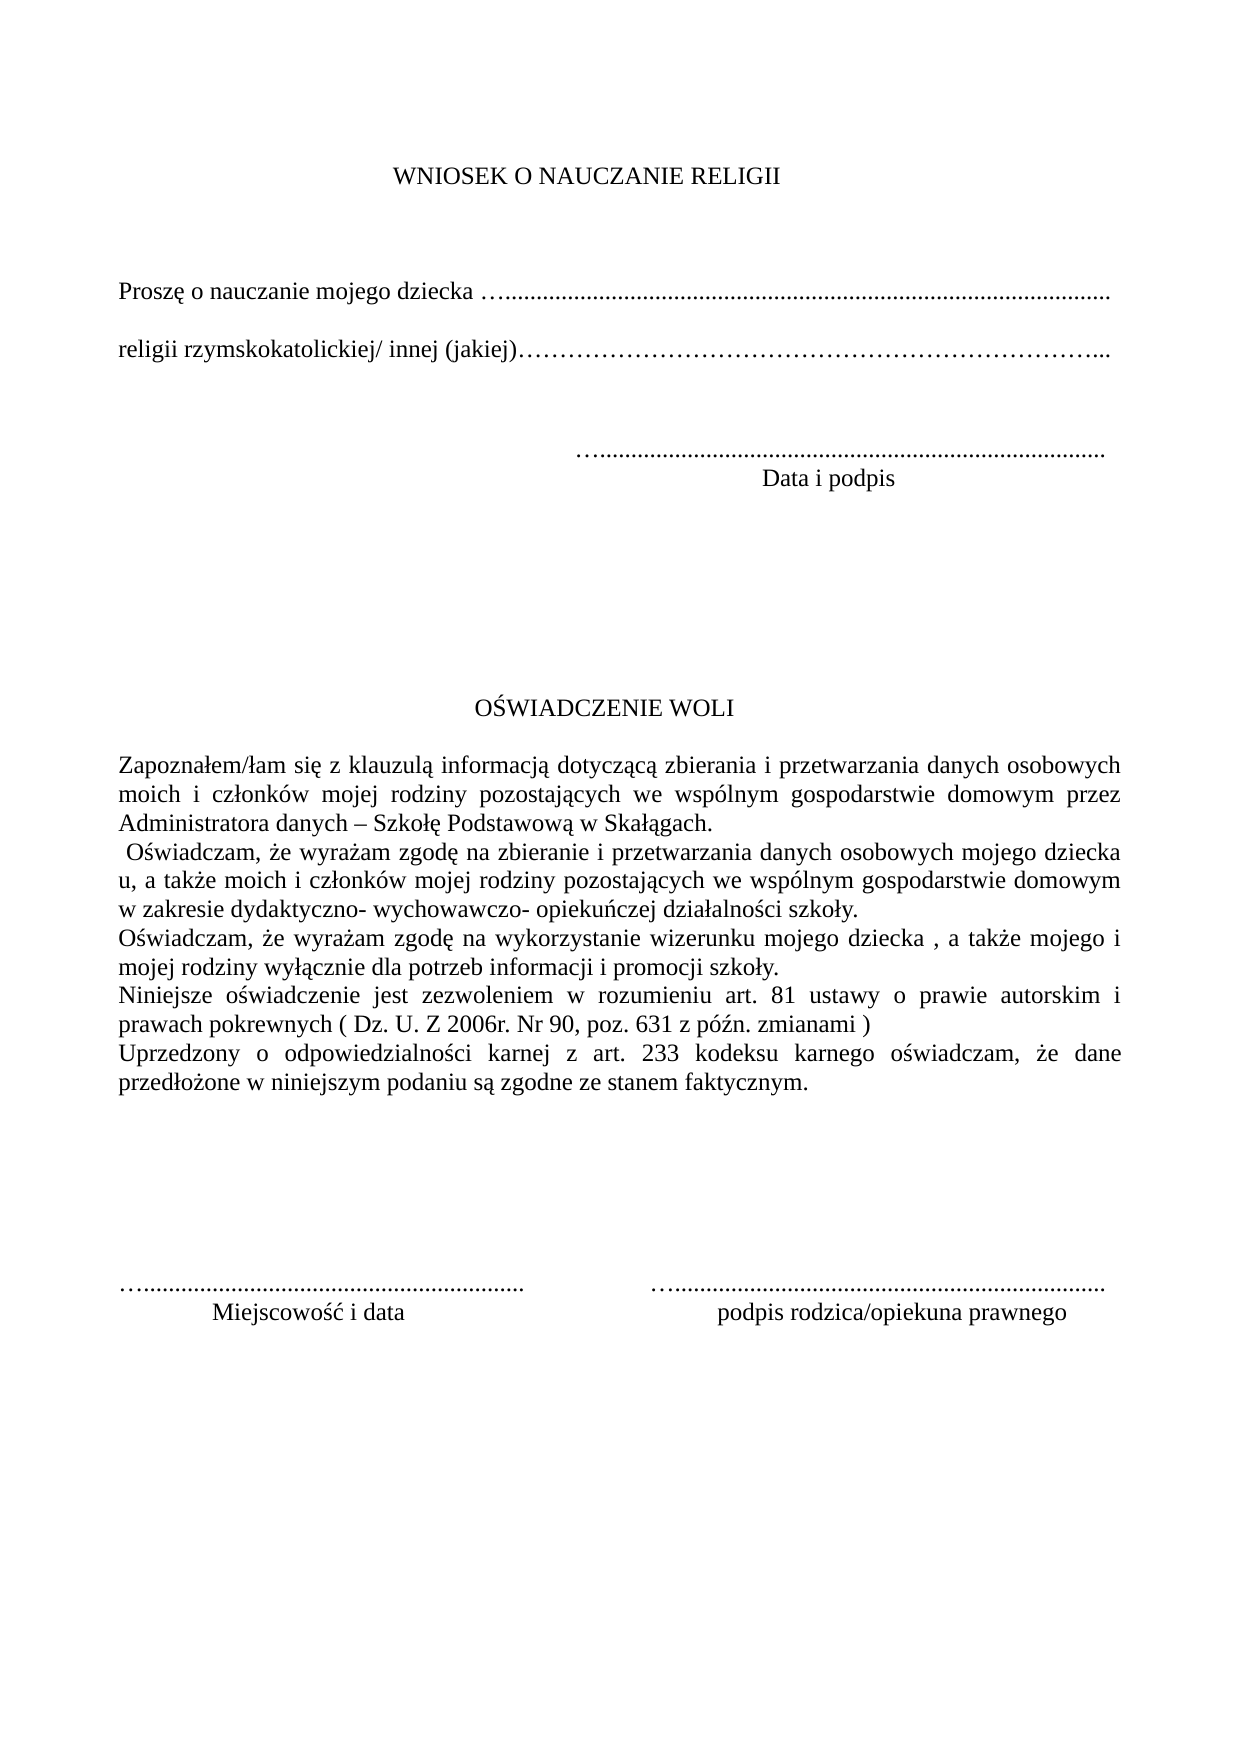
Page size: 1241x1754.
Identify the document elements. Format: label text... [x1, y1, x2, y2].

text Niniejsze oświadczenie jest zezwoleniem w rozumieniu art. 81 ustawy o prawie autorskim i prawach pokrewnych ( Dz. U. Z 2006r. Nr 90, poz. 631 z późn. zmianami ) [118, 981, 1122, 1038]
text …................................................................................. [118, 434, 1122, 463]
text religii rzymskokatolickiej/ innej (jakiej)……………………………………………………………... [118, 334, 1122, 362]
text Miejscowość i data podpis rodzica/opiekuna prawnego [118, 1297, 1122, 1326]
text OŚWIADCZENIE WOLI [118, 693, 1122, 722]
text …............................................................. …..................................................................... [118, 1268, 1122, 1297]
text Data i podpis [118, 463, 1122, 492]
text Proszę o nauczanie mojego dziecka …................................................................................................. [118, 276, 1122, 305]
text Uprzedzony o odpowiedzialności karnej z art. 233 kodeksu karnego oświadczam, że dane przedłożone w niniejszym podaniu są zgodne ze stanem faktycznym. [118, 1038, 1122, 1096]
text Oświadczam, że wyrażam zgodę na zbieranie i przetwarzania danych osobowych mojego dziecka u, a także moich i członków mojej rodziny pozostających we wspólnym gospodarstwie domowym w zakresie dydaktyczno- wychowawczo- opiekuńczej działalności szkoły. [118, 837, 1122, 923]
text WNIOSEK O NAUCZANIE RELIGII [118, 161, 1122, 190]
text Zapoznałem/łam się z klauzulą informacją dotyczącą zbierania i przetwarzania danych osobowych moich i członków mojej rodziny pozostających we wspólnym gospodarstwie domowym przez Administratora danych – Szkołę Podstawową w Skałągach. [118, 751, 1122, 837]
text Oświadczam, że wyrażam zgodę na wykorzystanie wizerunku mojego dziecka , a także mojego i mojej rodziny wyłącznie dla potrzeb informacji i promocji szkoły. [118, 923, 1122, 981]
